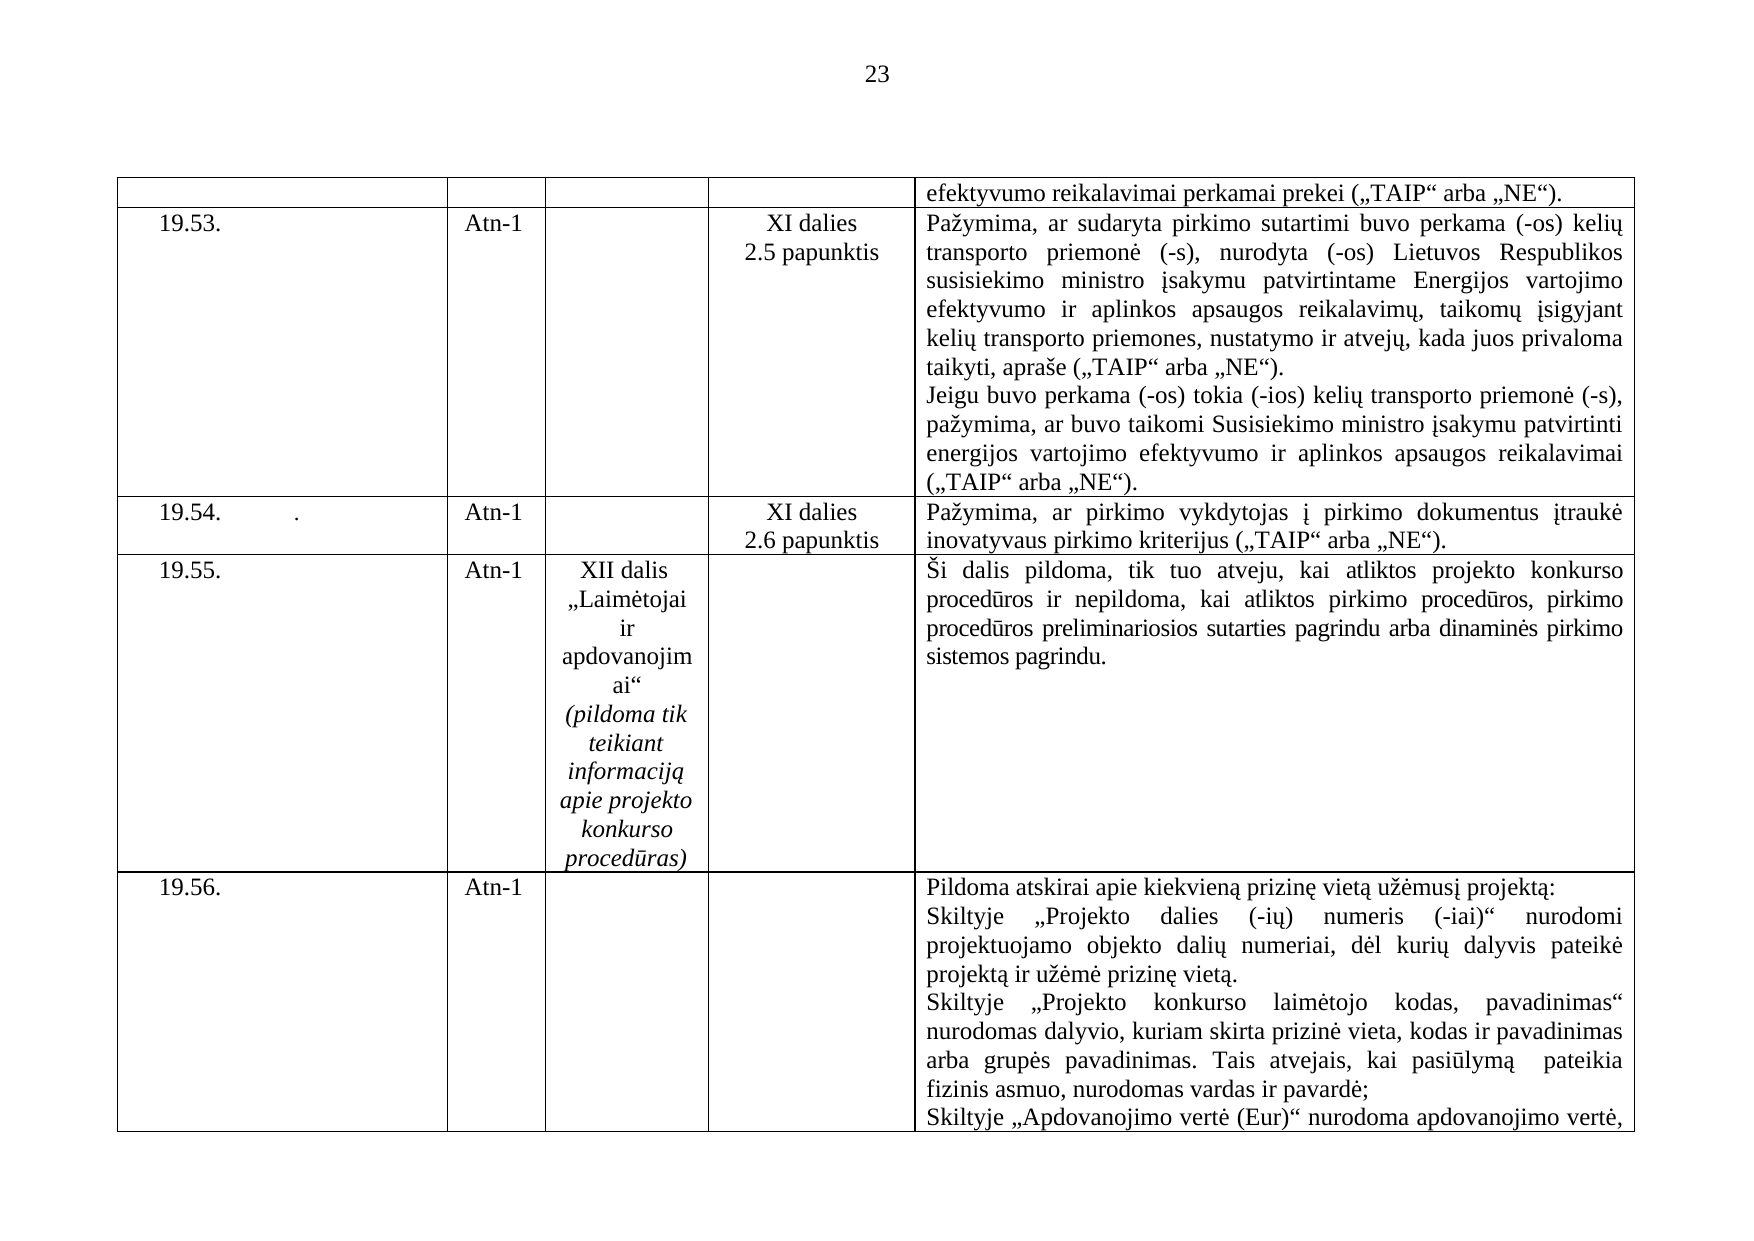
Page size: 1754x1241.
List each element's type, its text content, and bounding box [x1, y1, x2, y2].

table_cell XII dalis „Laimėtojai ir apdovanojimai“ (pildoma tik teikiant informaciją apie projekto konkurso procedūras) [546, 555, 708, 871]
table_cell [546, 873, 708, 1131]
table_cell Ši dalis pildoma, tik tuo atveju, kai atliktos projekto konkurso procedūros ir nepildoma, kai atliktos pirkimo procedūros, pirkimo procedūros preliminariosios sutarties pagrindu arba dinaminės pirkimo sistemos pagrindu. [916, 555, 1634, 871]
table_cell XI dalies 2.5 papunktis [709, 208, 914, 496]
table_cell [709, 178, 914, 207]
table_cell Atn-1 [448, 208, 545, 496]
table_cell [709, 873, 914, 1131]
table_cell 19.54. . [118, 497, 447, 554]
table_cell [448, 178, 545, 207]
table_cell Pildoma atskirai apie kiekvieną prizinę vietą užėmusį projektą: Skiltyje „Projekto dalies (-ių) numeris (-iai)“ nurodomi projektuojamo objekto dalių numeriai, dėl kurių dalyvis pateikė projektą ir užėmė prizinę vietą. Skiltyje „Projekto konkurso laimėtojo kodas, pavadinimas“ nurodomas dalyvio, kuriam skirta prizinė vieta, kodas ir pavadinimas arba grupės pavadinimas. Tais atvejais, kai pasiūlymą pateikia fizinis asmuo, nurodomas vardas ir pavardė; Skiltyje „Apdovanojimo vertė (Eur)“ nurodoma apdovanojimo vertė, [916, 873, 1634, 1131]
table_cell Atn-1 [448, 873, 545, 1131]
table_cell Pažymima, ar sudaryta pirkimo sutartimi buvo perkama (-os) kelių transporto priemonė (-s), nurodyta (-os) Lietuvos Respublikos susisiekimo ministro įsakymu patvirtintame Energijos vartojimo efektyvumo ir aplinkos apsaugos reikalavimų, taikomų įsigyjant kelių transporto priemones, nustatymo ir atvejų, kada juos privaloma taikyti, apraše („TAIP“ arba „NE“). Jeigu buvo perkama (-os) tokia (-ios) kelių transporto priemonė (-s), pažymima, ar buvo taikomi Susisiekimo ministro įsakymu patvirtinti energijos vartojimo efektyvumo ir aplinkos apsaugos reikalavimai („TAIP“ arba „NE“). [916, 208, 1634, 496]
table_cell 19.56. [118, 873, 447, 1131]
table_cell [709, 555, 914, 871]
table_cell [118, 178, 447, 207]
table_cell Pažymima, ar pirkimo vykdytojas į pirkimo dokumentus įtraukė inovatyvaus pirkimo kriterijus („TAIP“ arba „NE“). [916, 497, 1634, 554]
table_cell [546, 208, 708, 496]
table_cell Atn-1 [448, 555, 545, 871]
table_cell 19.53. [118, 208, 447, 496]
table_cell XI dalies 2.6 papunktis [709, 497, 914, 554]
table_cell Atn-1 [448, 497, 545, 554]
table_cell [546, 178, 708, 207]
table_cell [546, 497, 708, 554]
table_cell efektyvumo reikalavimai perkamai prekei („TAIP“ arba „NE“). [916, 178, 1634, 207]
table_cell 19.55. [118, 555, 447, 871]
